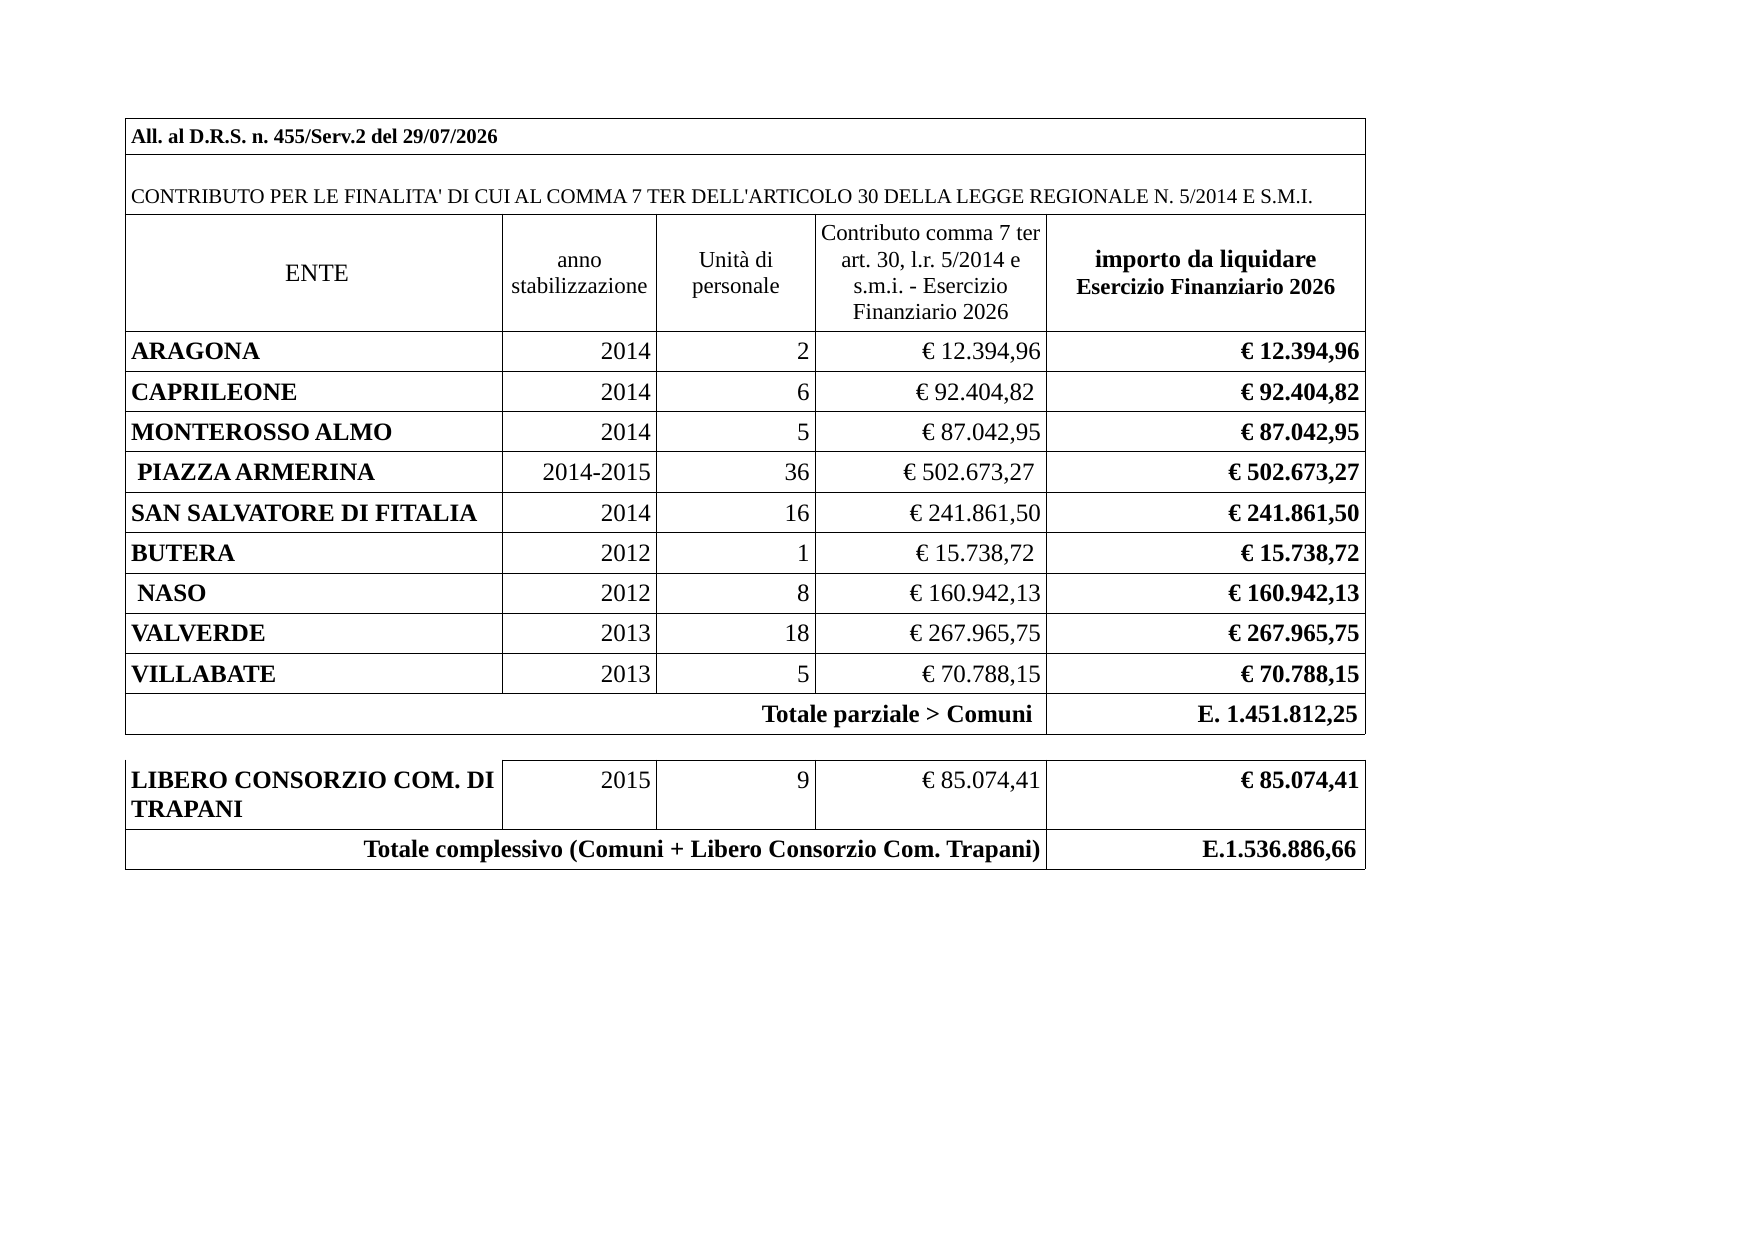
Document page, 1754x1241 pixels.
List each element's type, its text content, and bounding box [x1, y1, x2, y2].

table_cell 36 [657, 452, 815, 492]
table_header Contributo comma 7 ter art. 30, l.r. 5/2014 e s.m.i. - Esercizio Finanziario 2026 [816, 215, 1046, 331]
table_cell Totale complessivo (Comuni + Libero Consorzio Com. Trapani) [126, 830, 1046, 869]
table_cell € 241.861,50 [816, 493, 1046, 532]
table_cell 6 [657, 372, 815, 411]
table_cell 2013 [503, 654, 656, 693]
table_cell € 92.404,82 [816, 372, 1046, 411]
table_header Unità di personale [657, 215, 815, 331]
table_cell 2014 [503, 372, 656, 411]
table_cell BUTERA [126, 533, 502, 572]
table_cell VILLABATE [126, 654, 502, 693]
table_cell € 241.861,50 [1047, 493, 1365, 532]
table_cell 5 [657, 654, 815, 693]
table_cell 1 [657, 533, 815, 572]
table_cell 9 [657, 761, 815, 829]
table_cell 2015 [503, 761, 656, 829]
table_cell 18 [657, 614, 815, 653]
table_cell VALVERDE [126, 614, 502, 653]
table_cell € 85.074,41 [1047, 761, 1365, 829]
table_cell € 267.965,75 [1047, 614, 1365, 653]
table_cell € 70.788,15 [1047, 654, 1365, 693]
table_cell 2013 [503, 614, 656, 653]
table_cell E.1.536.886,66 [1047, 830, 1365, 869]
table_cell 2014 [503, 412, 656, 451]
table_cell € 15.738,72 [1047, 533, 1365, 572]
table_cell CONTRIBUTO PER LE FINALITA' DI CUI AL COMMA 7 TER DELL'ARTICOLO 30 DELLA LEGGE REGIONALE N. 5/2014 E S.M.I. [126, 155, 1365, 213]
table_cell 8 [657, 574, 815, 613]
table_cell € 502.673,27 [1047, 452, 1365, 492]
table_cell 2 [657, 332, 815, 371]
table_cell CAPRILEONE [126, 372, 502, 411]
table_cell MONTEROSSO ALMO [126, 412, 502, 451]
table_cell Totale parziale > Comuni [126, 694, 1046, 734]
table_cell [125, 735, 1365, 759]
table_cell 2014 [503, 332, 656, 371]
table_cell € 87.042,95 [816, 412, 1046, 451]
table_cell € 12.394,96 [816, 332, 1046, 371]
table_cell € 92.404,82 [1047, 372, 1365, 411]
table_cell € 12.394,96 [1047, 332, 1365, 371]
table_cell 16 [657, 493, 815, 532]
table_cell € 85.074,41 [816, 761, 1046, 829]
table_cell ARAGONA [126, 332, 502, 371]
table_cell 2012 [503, 574, 656, 613]
table_cell € 502.673,27 [816, 452, 1046, 492]
table_cell PIAZZA ARMERINA [126, 452, 502, 492]
table_cell € 267.965,75 [816, 614, 1046, 653]
table_cell € 160.942,13 [816, 574, 1046, 613]
table_cell € 70.788,15 [816, 654, 1046, 693]
table_cell 5 [657, 412, 815, 451]
table_header importo da liquidare Esercizio Finanziario 2026 [1047, 215, 1365, 331]
table_cell € 15.738,72 [816, 533, 1046, 572]
table_cell LIBERO CONSORZIO COM. DI TRAPANI [126, 760, 502, 829]
table_cell 2014-2015 [503, 452, 656, 492]
table_header anno stabilizzazione [503, 215, 656, 331]
table_header ENTE [126, 215, 502, 331]
table_cell SAN SALVATORE DI FITALIA [126, 493, 502, 532]
table_cell 2012 [503, 533, 656, 572]
table_cell NASO [126, 574, 502, 613]
table_header All. al D.R.S. n. 455/Serv.2 del 29/07/2026 [126, 119, 1365, 154]
table_cell € 87.042,95 [1047, 412, 1365, 451]
table_cell E. 1.451.812,25 [1047, 694, 1365, 734]
table_cell 2014 [503, 493, 656, 532]
table_cell € 160.942,13 [1047, 574, 1365, 613]
